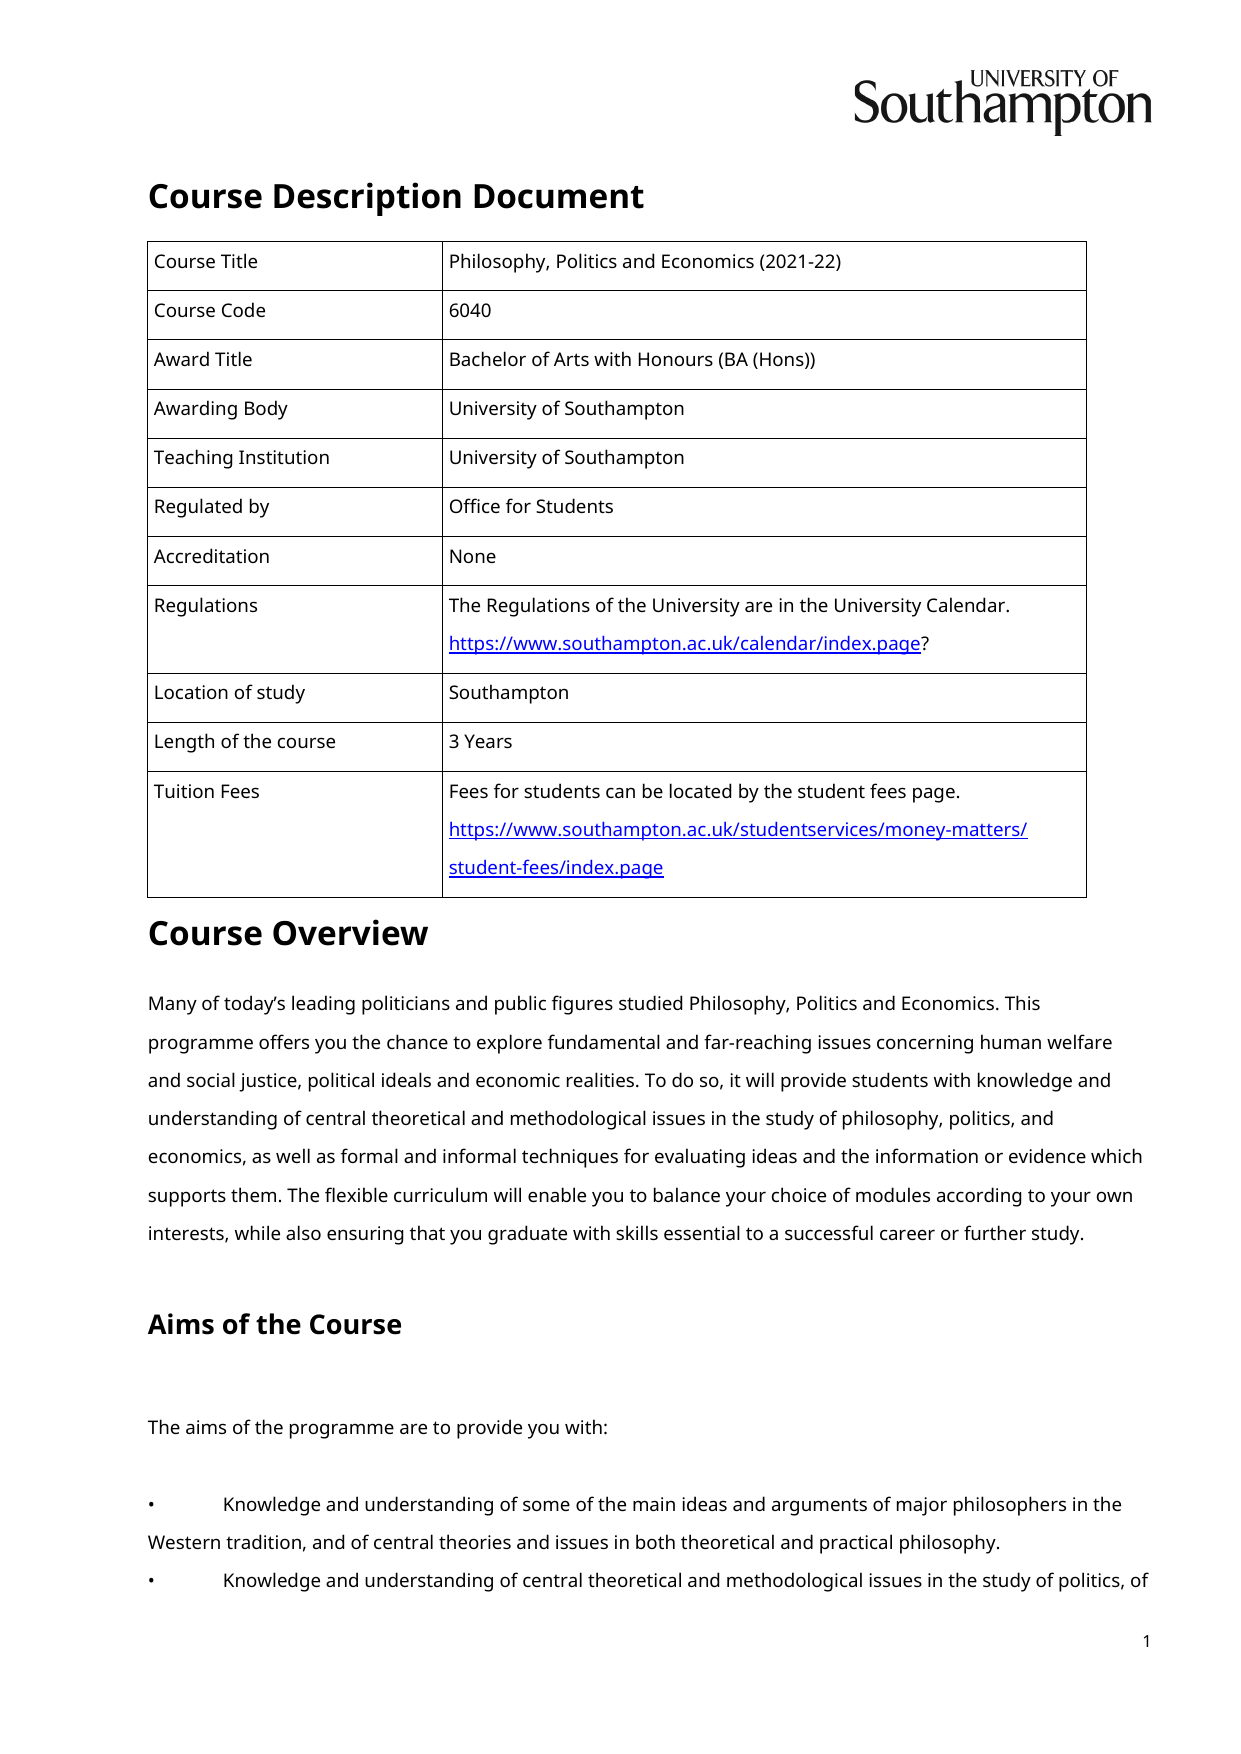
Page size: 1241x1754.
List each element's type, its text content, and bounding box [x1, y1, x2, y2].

table_cell Regulations [148, 586, 442, 673]
table_cell 6040 [443, 291, 1086, 339]
table_cell The Regulations of the University are in the University Calendar. https://www.southampton.ac.uk/calendar/index.page? [443, 586, 1086, 673]
table_cell Awarding Body [148, 390, 442, 438]
table_cell Length of the course [148, 723, 442, 771]
table_cell Southampton [443, 674, 1086, 722]
table_cell None [443, 537, 1086, 585]
table_cell University of Southampton [443, 390, 1086, 438]
table_cell Tuition Fees [148, 772, 442, 897]
table_cell Office for Students [443, 488, 1086, 536]
subtitle Course Overview [148, 910, 1152, 956]
table_cell Course Code [148, 291, 442, 339]
table_header Course Title [148, 242, 442, 290]
subtitle Aims of the Course [148, 1305, 1152, 1342]
table_cell Award Title [148, 340, 442, 388]
table_cell Regulated by [148, 488, 442, 536]
table_cell Bachelor of Arts with Honours (BA (Hons)) [443, 340, 1086, 388]
table_cell Teaching Institution [148, 439, 442, 487]
text The aims of the programme are to provide you with: • Knowledge and understanding of some of the main ideas and arguments of major philosophers in the Western tradition, and of central theories and issues in both theoretical and practical philosophy. • Knowledge and understanding of central theoretical and methodological issues in the study of politics, of [148, 1414, 1152, 1593]
table_header Philosophy, Politics and Economics (2021-22) [443, 242, 1086, 290]
text Many of today’s leading politicians and public figures studied Philosophy, Politics and Economics. This programme offers you the chance to explore fundamental and far-reaching issues concerning human welfare and social justice, political ideals and economic realities. To do so, it will provide students with knowledge and understanding of central theoretical and methodological issues in the study of philosophy, politics, and economics, as well as formal and informal techniques for evaluating ideas and the information or evidence which supports them. The flexible curriculum will enable you to balance your choice of modules according to your own interests, while also ensuring that you graduate with skills essential to a successful career or further study. [148, 991, 1145, 1246]
table_cell Fees for students can be located by the student fees page. https://www.southampton.ac.uk/studentservices/money-matters/student-fees/index.page [443, 772, 1086, 897]
table_cell 3 Years [443, 723, 1086, 771]
table_cell Location of study [148, 674, 442, 722]
subtitle Course Description Document [148, 173, 1152, 218]
table_cell Accreditation [148, 537, 442, 585]
table_cell University of Southampton [443, 439, 1086, 487]
